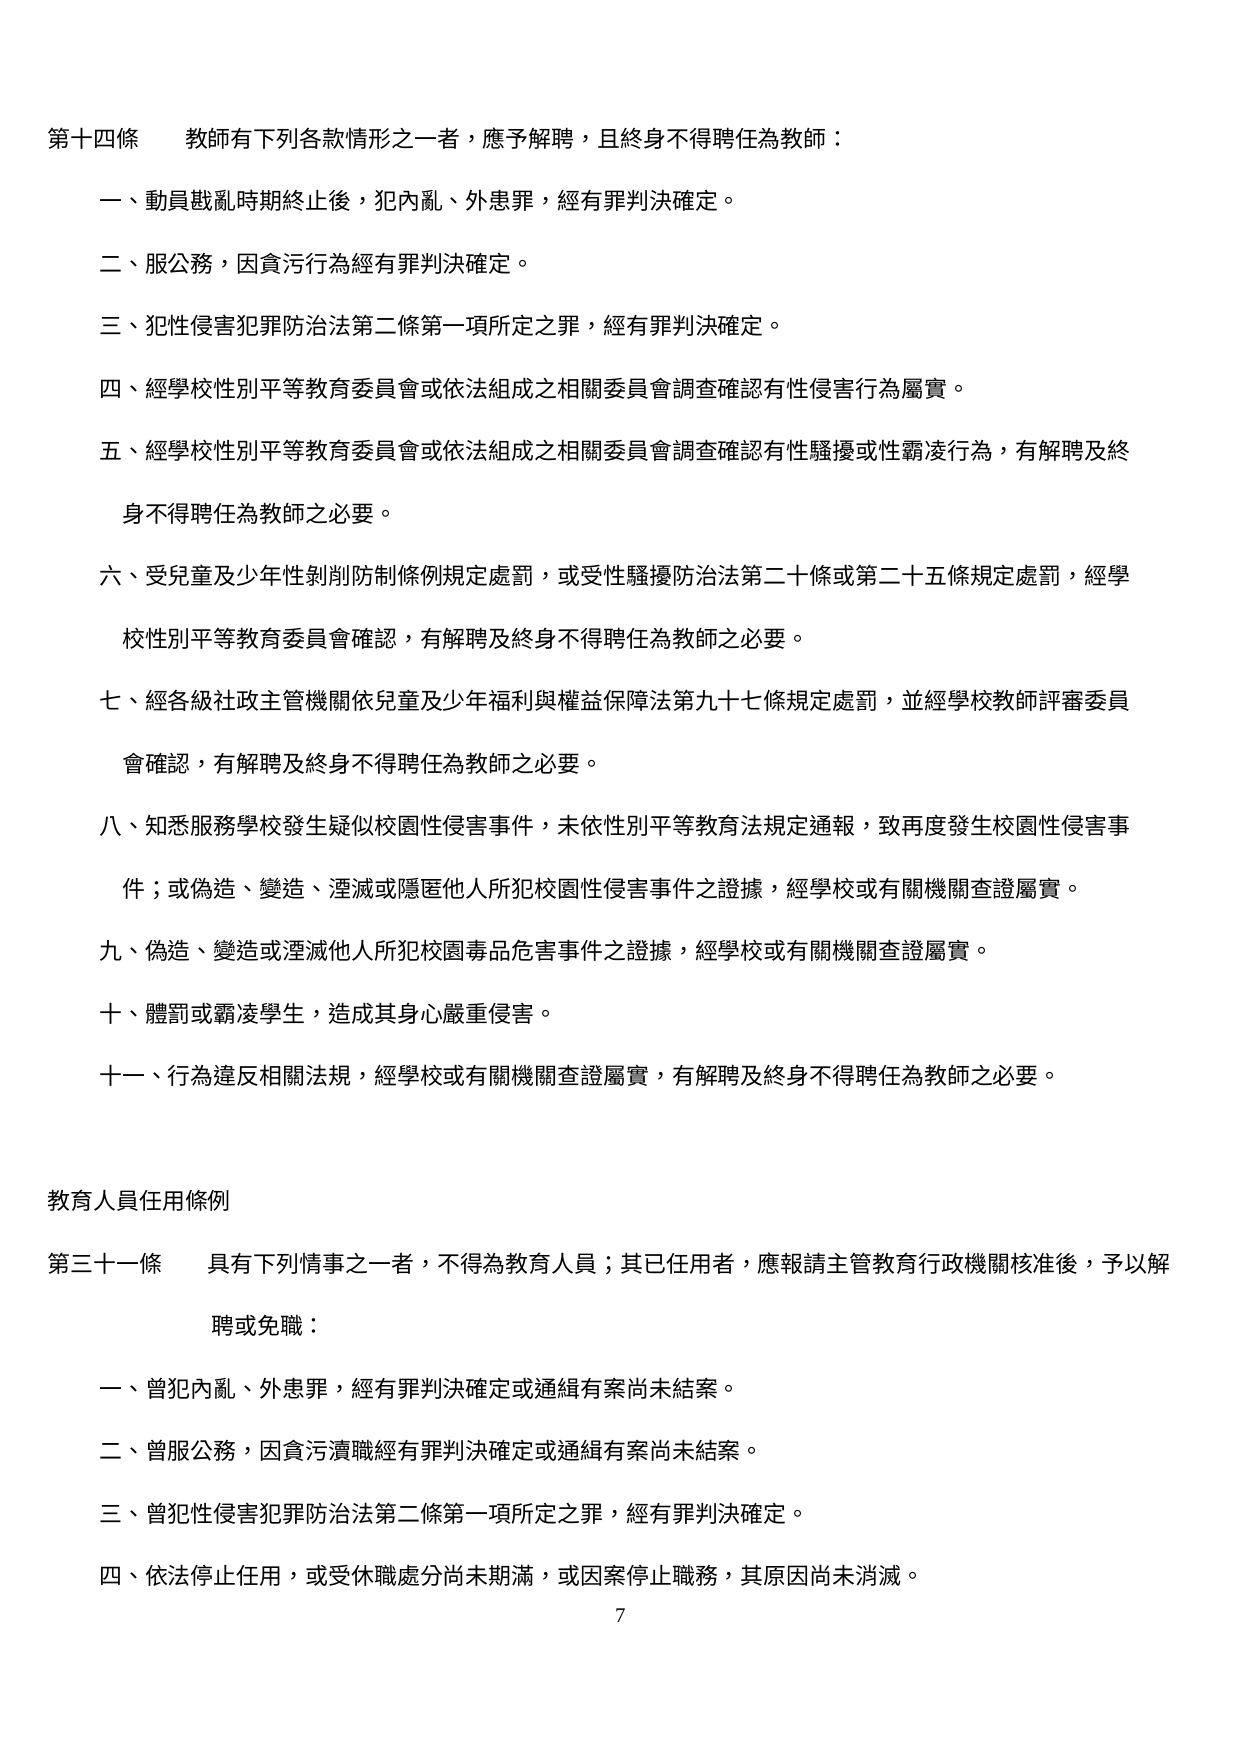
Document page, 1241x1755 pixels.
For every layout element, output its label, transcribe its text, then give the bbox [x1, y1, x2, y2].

text 十、體罰或霸凌學生，造成其身心嚴重侵害。 [47, 971, 1193, 1033]
text 會確認，有解聘及終身不得聘任為教師之必要。 [47, 721, 1193, 783]
text 校性別平等教育委員會確認，有解聘及終身不得聘任為教師之必要。 [47, 596, 1193, 658]
text 教育人員任用條例 [47, 1158, 1193, 1221]
text 十一、行為違反相關法規，經學校或有關機關查證屬實，有解聘及終身不得聘任為教師之必要。 [47, 1033, 1193, 1096]
text 一、曾犯內亂、外患罪，經有罪判決確定或通緝有案尚未結案。 [47, 1346, 1193, 1408]
text 身不得聘任為教師之必要。 [47, 471, 1193, 533]
text 四、經學校性別平等教育委員會或依法組成之相關委員會調查確認有性侵害行為屬實。 [47, 346, 1193, 408]
text 三、曾犯性侵害犯罪防治法第二條第一項所定之罪，經有罪判決確定。 [47, 1471, 1193, 1533]
text 第三十一條 具有下列情事之一者，不得為教育人員；其已任用者，應報請主管教育行政機關核准後，予以解聘或免職： [47, 1221, 1193, 1346]
text 九、偽造、變造或湮滅他人所犯校園毒品危害事件之證據，經學校或有關機關查證屬實。 [47, 908, 1193, 971]
text 七、經各級社政主管機關依兒童及少年福利與權益保障法第九十七條規定處罰，並經學校教師評審委員 [47, 658, 1193, 721]
text 二、服公務，因貪污行為經有罪判決確定。 [47, 221, 1193, 283]
text 四、依法停止任用，或受休職處分尚未期滿，或因案停止職務，其原因尚未消滅。 [47, 1533, 1193, 1596]
text 五、經學校性別平等教育委員會或依法組成之相關委員會調查確認有性騷擾或性霸凌行為，有解聘及終 [47, 408, 1193, 471]
text 第十四條 教師有下列各款情形之一者，應予解聘，且終身不得聘任為教師： [47, 96, 1193, 158]
text 三、犯性侵害犯罪防治法第二條第一項所定之罪，經有罪判決確定。 [47, 283, 1193, 346]
text 件；或偽造、變造、湮滅或隱匿他人所犯校園性侵害事件之證據，經學校或有關機關查證屬實。 [47, 846, 1193, 908]
text 一、動員戡亂時期終止後，犯內亂、外患罪，經有罪判決確定。 [47, 158, 1193, 221]
text 二、曾服公務，因貪污瀆職經有罪判決確定或通緝有案尚未結案。 [47, 1408, 1193, 1471]
text 八、知悉服務學校發生疑似校園性侵害事件，未依性別平等教育法規定通報，致再度發生校園性侵害事 [47, 783, 1193, 846]
text 六、受兒童及少年性剝削防制條例規定處罰，或受性騷擾防治法第二十條或第二十五條規定處罰，經學 [47, 533, 1193, 596]
